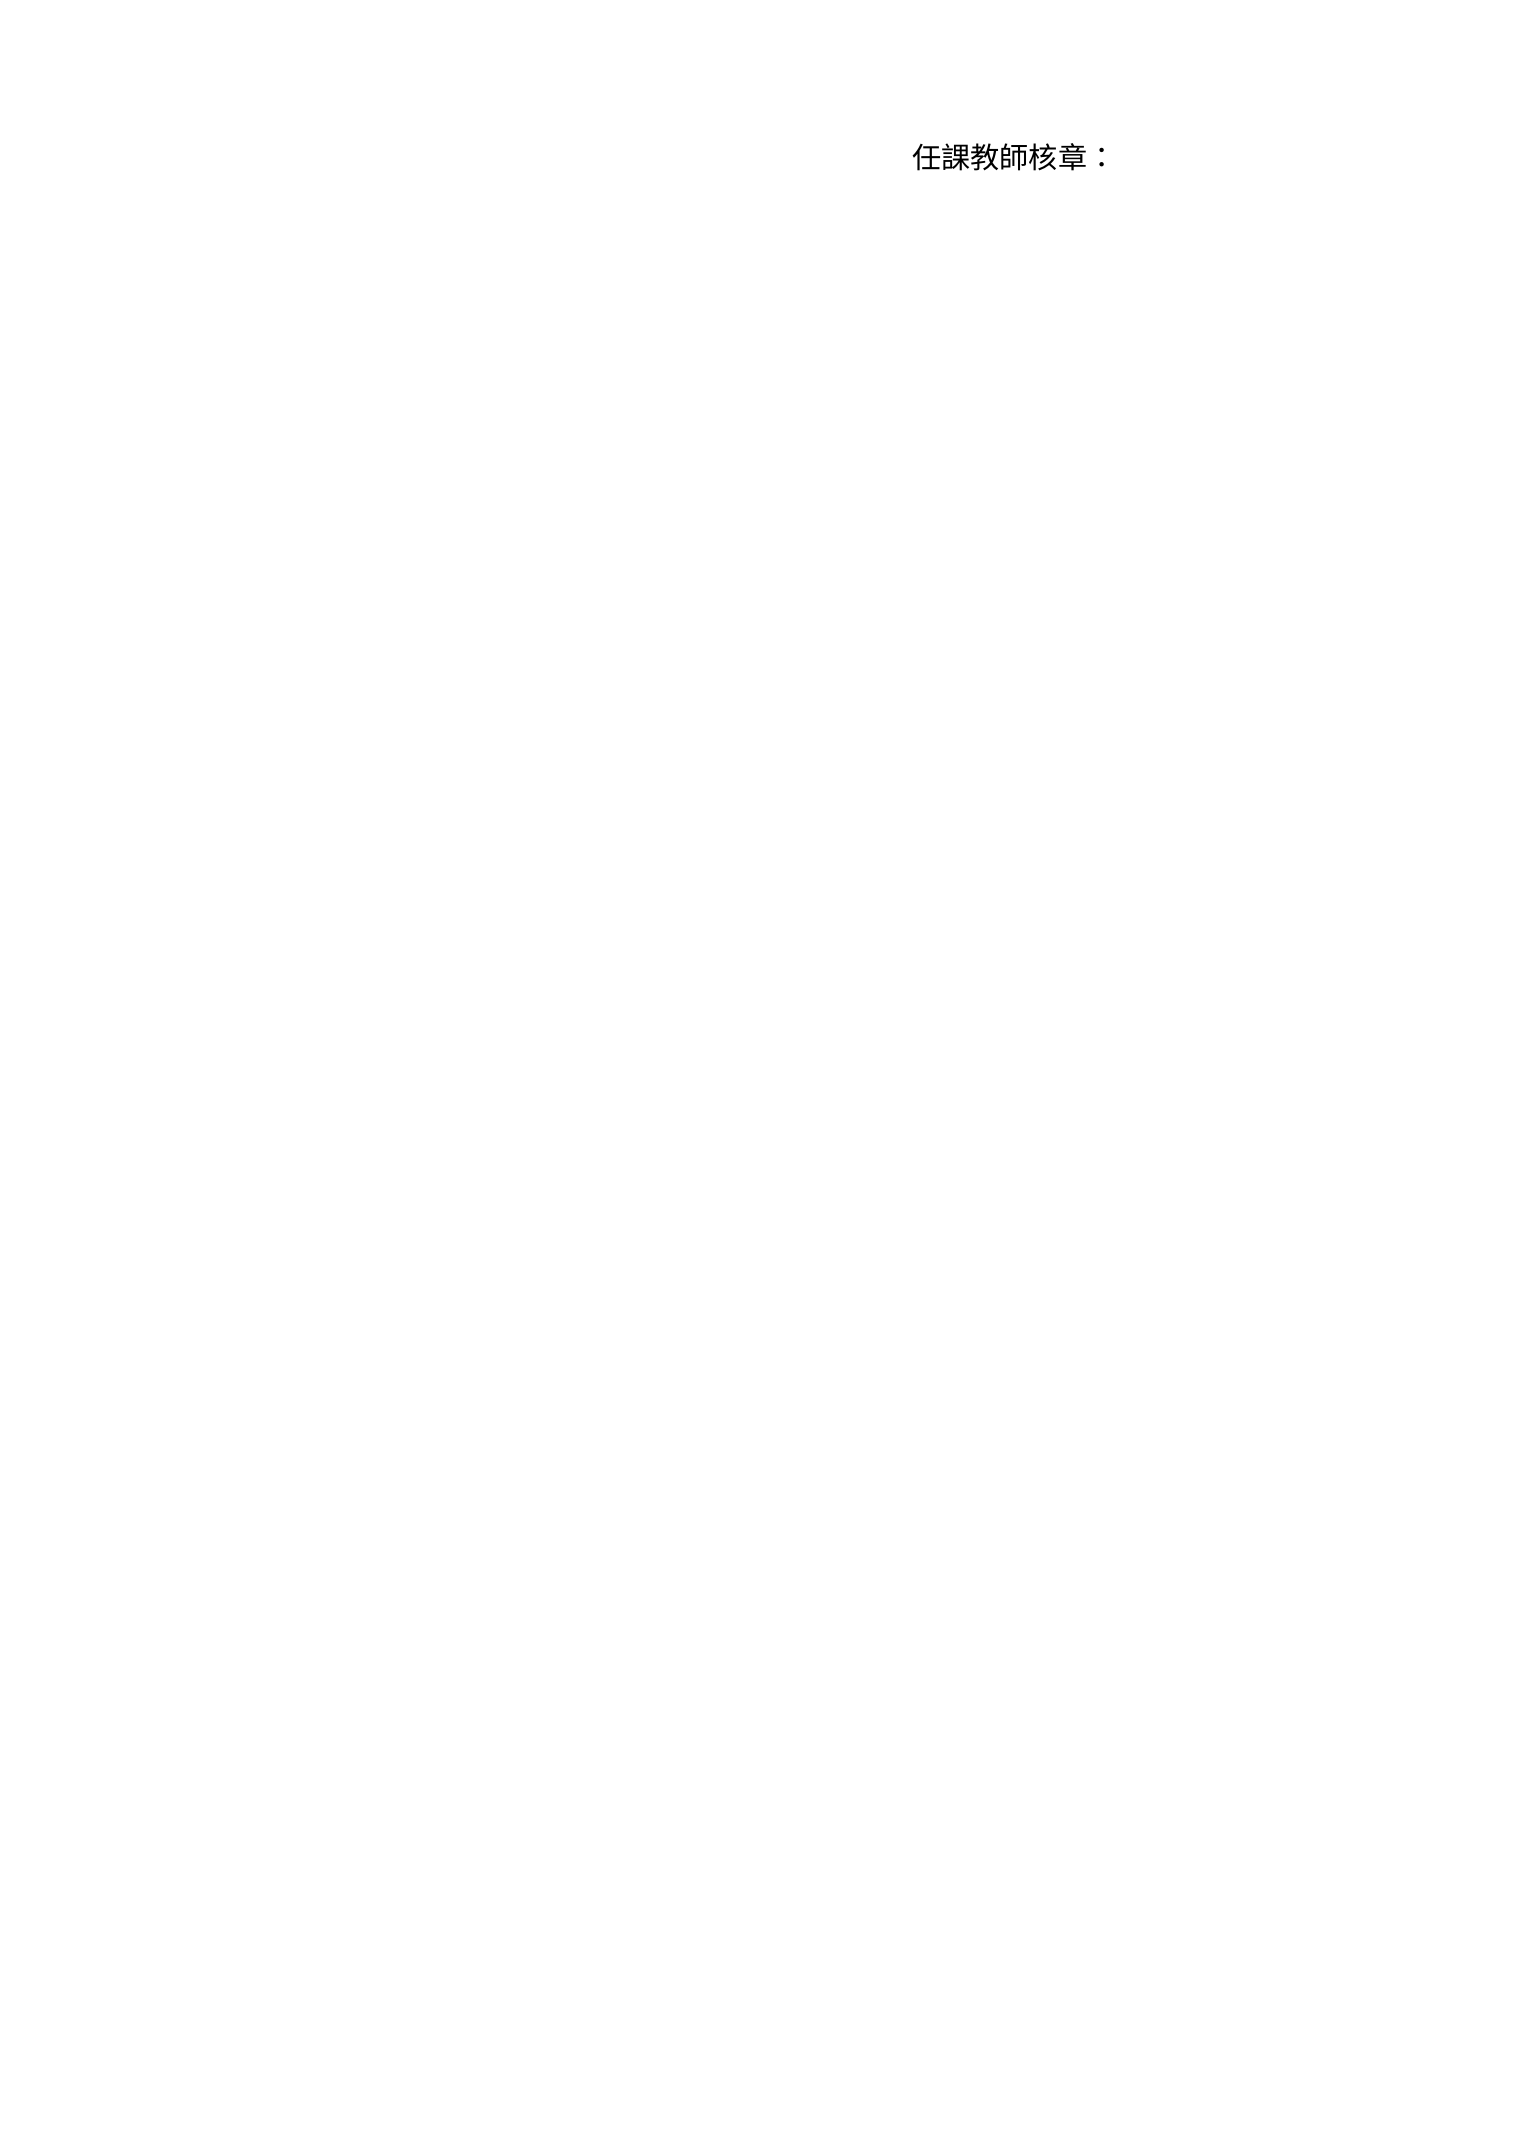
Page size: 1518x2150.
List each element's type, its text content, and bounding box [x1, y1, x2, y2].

text 任課教師核章： [118, 118, 1341, 193]
